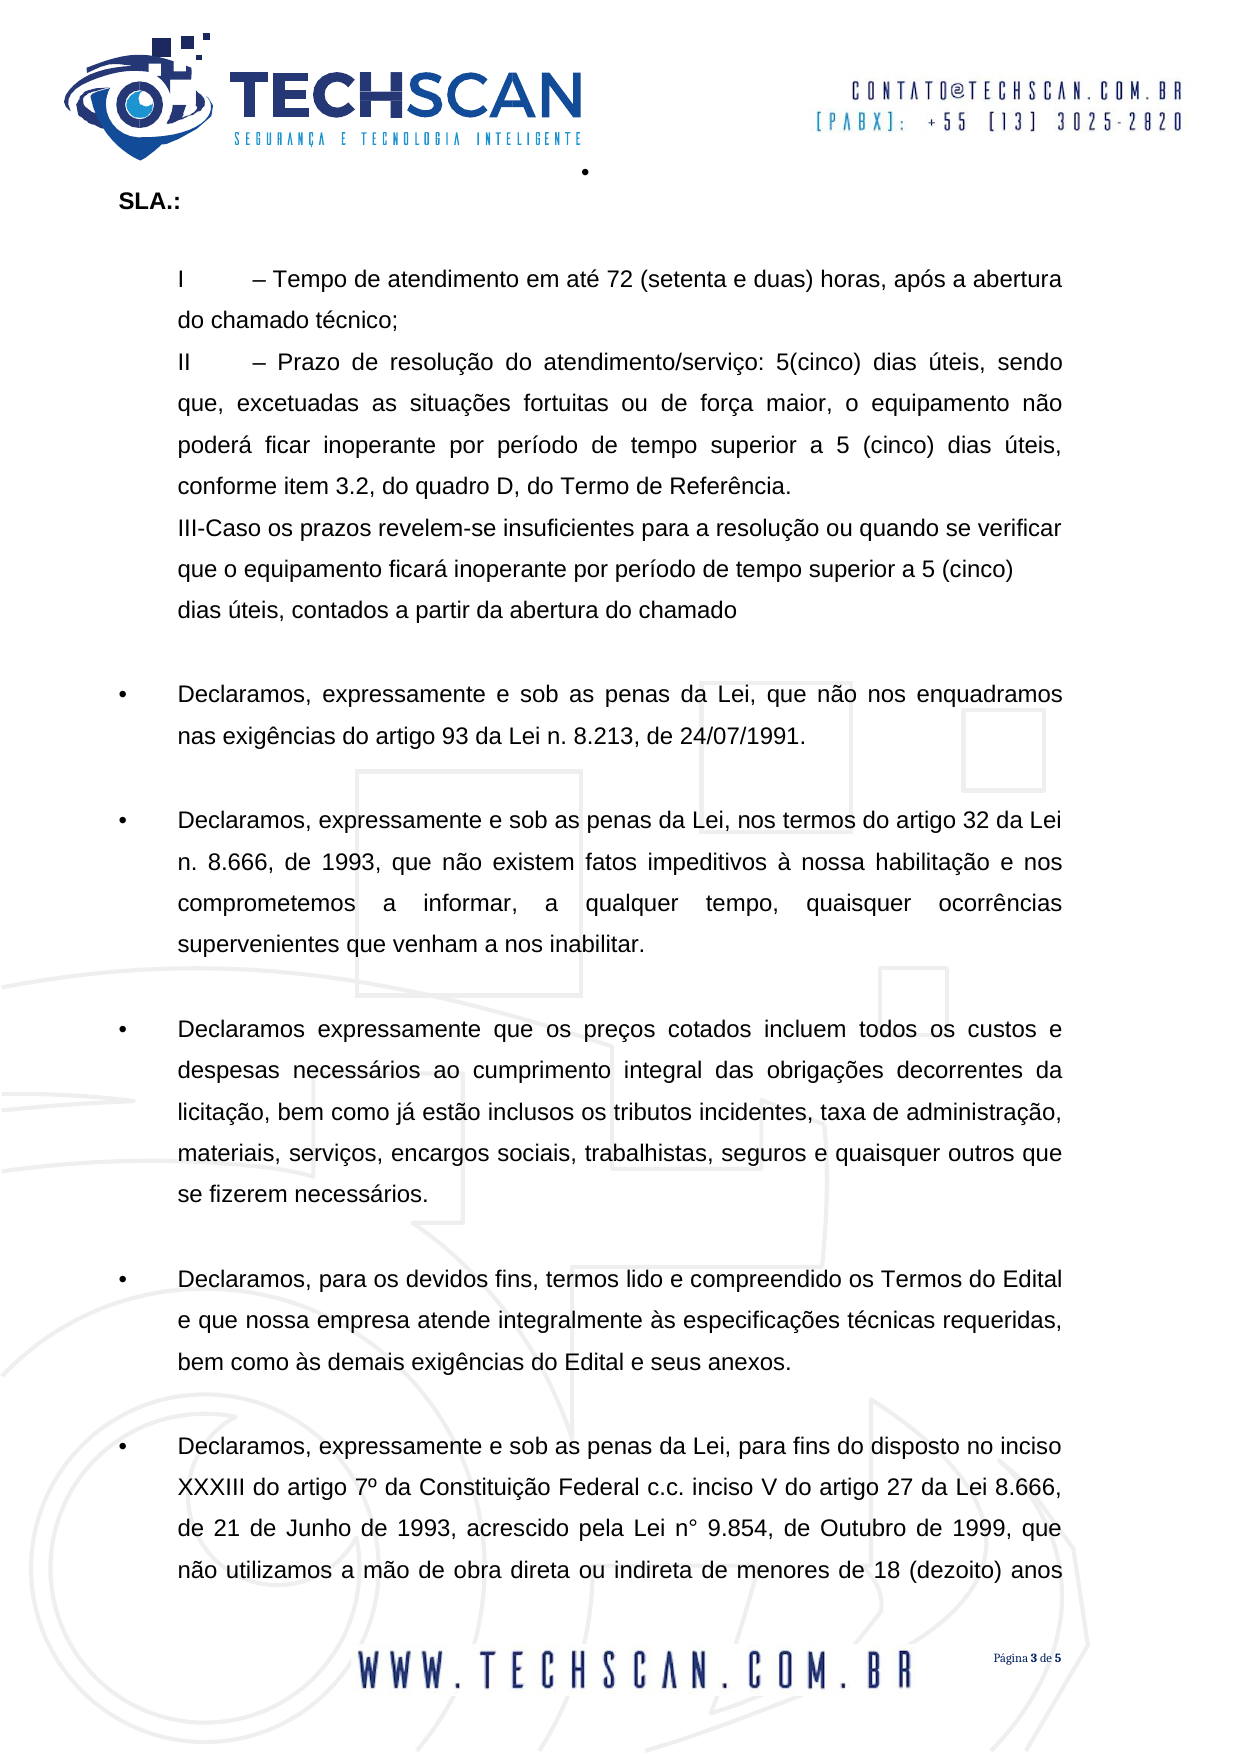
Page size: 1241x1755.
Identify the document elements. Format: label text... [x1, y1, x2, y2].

list Declaramos expressamente que os preços cotados incluem todos os custos e despesas necessários ao cumprimento integral das obrigações decorrentes da licitação, bem como já estão inclusos os tributos incidentes, taxa de administração, materiais, serviços, encargos sociais, trabalhistas, seguros e quaisquer outros que se fizerem necessários. [118, 1076, 460, 1208]
text III-Caso os prazos revelem-se insuficientes para a resolução ou quando se verificar que o equipamento ficará inoperante por período de tempo superior a 5 (cinco) dias úteis, contados a partir da abertura do chamado [177, 514, 1064, 624]
list Declaramos, expressamente e sob as penas da Lei, para fins do disposto no inciso XXXIII do artigo 7º da Constituição Federal c.c. inciso V do artigo 27 da Lei 8.666, de 21 de Junho de 1993, acrescido pela Lei n° 9.854, de Outubro de 1999, que não utilizamos a mão de obra direta ou indireta de menores de 18 (dezoito) anos para a realização de trabalhos noturnos, perigosos ou insalubres, bem como não utiliza, para qualquer trabalho, mão de obra direta ou indireta de menores de 16 (dezesseis) anos. [118, 1432, 247, 1583]
list Declaramos, expressamente e sob as penas da Lei, para fins do disposto no inciso XXXIII do artigo 7º da Constituição Federal c.c. inciso V do artigo 27 da Lei 8.666, de 21 de Junho de 1993, acrescido pela Lei n° 9.854, de Outubro de 1999, que não utilizamos a mão de obra direta ou indireta de menores de 18 (dezoito) anos para a realização de trabalhos noturnos, perigosos ou insalubres, bem como não utiliza, para qualquer trabalho, mão de obra direta ou indireta de menores de 16 (dezesseis) anos. [921, 1432, 1064, 1583]
list Declaramos, expressamente e sob as penas da Lei, que não nos enquadramos nas exigências do artigo 93 da Lei n. 8.213, de 24/07/1991. [118, 680, 1064, 749]
list Declaramos expressamente que os preços cotados incluem todos os custos e despesas necessários ao cumprimento integral das obrigações decorrentes da licitação, bem como já estão inclusos os tributos incidentes, taxa de administração, materiais, serviços, encargos sociais, trabalhistas, seguros e quaisquer outros que se fizerem necessários. [118, 1015, 824, 1208]
list Declaramos, expressamente e sob as penas da Lei, para fins do disposto no inciso XXXIII do artigo 7º da Constituição Federal c.c. inciso V do artigo 27 da Lei 8.666, de 21 de Junho de 1993, acrescido pela Lei n° 9.854, de Outubro de 1999, que não utilizamos a mão de obra direta ou indireta de menores de 18 (dezoito) anos para a realização de trabalhos noturnos, perigosos ou insalubres, bem como não utiliza, para qualquer trabalho, mão de obra direta ou indireta de menores de 16 (dezesseis) anos. [868, 1432, 984, 1583]
list Declaramos, para os devidos fins, termos lido e compreendido os Termos do Edital e que nossa empresa atende integralmente às especificações técnicas requeridas, bem como às demais exigências do Edital e seus anexos. [469, 1265, 570, 1375]
list – Prazo de resolução do atendimento/serviço: 5(cinco) dias úteis, sendo que, excetuadas as situações fortuitas ou de força maior, o equipamento não poderá ficar inoperante por período de tempo superior a 5 (cinco) dias úteis, conforme item 3.2, do quadro D, do Termo de Referência. [177, 348, 1064, 500]
list Declaramos, para os devidos fins, termos lido e compreendido os Termos do Edital e que nossa empresa atende integralmente às especificações técnicas requeridas, bem como às demais exigências do Edital e seus anexos. [575, 1265, 1064, 1375]
list Declaramos, expressamente e sob as penas da Lei, para fins do disposto no inciso XXXIII do artigo 7º da Constituição Federal c.c. inciso V do artigo 27 da Lei 8.666, de 21 de Junho de 1993, acrescido pela Lei n° 9.854, de Outubro de 1999, que não utilizamos a mão de obra direta ou indireta de menores de 18 (dezoito) anos para a realização de trabalhos noturnos, perigosos ou insalubres, bem como não utiliza, para qualquer trabalho, mão de obra direta ou indireta de menores de 16 (dezesseis) anos. [318, 1432, 482, 1583]
list Declaramos, expressamente e sob as penas da Lei, nos termos do artigo 32 da Lei n. 8.666, de 1993, que não existem fatos impeditivos à nossa habilitação e nos comprometemos a informar, a qualquer tempo, quaisquer ocorrências supervenientes que venham a nos inabilitar. [583, 806, 1064, 958]
list – Tempo de atendimento em até 72 (setenta e duas) horas, após a abertura do chamado técnico; [177, 265, 1064, 334]
list Declaramos, expressamente e sob as penas da Lei, para fins do disposto no inciso XXXIII do artigo 7º da Constituição Federal c.c. inciso V do artigo 27 da Lei 8.666, de 21 de Junho de 1993, acrescido pela Lei n° 9.854, de Outubro de 1999, que não utilizamos a mão de obra direta ou indireta de menores de 18 (dezoito) anos para a realização de trabalhos noturnos, perigosos ou insalubres, bem como não utiliza, para qualquer trabalho, mão de obra direta ou indireta de menores de 16 (dezesseis) anos. [191, 1432, 376, 1583]
list Declaramos, para os devidos fins, termos lido e compreendido os Termos do Edital e que nossa empresa atende integralmente às especificações técnicas requeridas, bem como às demais exigências do Edital e seus anexos. [118, 1265, 542, 1375]
list Declaramos, para os devidos fins, termos lido e compreendido os Termos do Edital e que nossa empresa atende integralmente às especificações técnicas requeridas, bem como às demais exigências do Edital e seus anexos. [118, 1291, 402, 1375]
list Declaramos, expressamente e sob as penas da Lei, nos termos do artigo 32 da Lei n. 8.666, de 1993, que não existem fatos impeditivos à nossa habilitação e nos comprometemos a informar, a qualquer tempo, quaisquer ocorrências supervenientes que venham a nos inabilitar. [359, 806, 579, 958]
list Declaramos expressamente que os preços cotados incluem todos os custos e despesas necessários ao cumprimento integral das obrigações decorrentes da licitação, bem como já estão inclusos os tributos incidentes, taxa de administração, materiais, serviços, encargos sociais, trabalhistas, seguros e quaisquer outros que se fizerem necessários. [520, 1015, 1064, 1208]
list Declaramos, expressamente e sob as penas da Lei, nos termos do artigo 32 da Lei n. 8.666, de 1993, que não existem fatos impeditivos à nossa habilitação e nos comprometemos a informar, a qualquer tempo, quaisquer ocorrências supervenientes que venham a nos inabilitar. [118, 806, 355, 958]
list SLA.: [118, 158, 1064, 215]
list Declaramos, expressamente e sob as penas da Lei, para fins do disposto no inciso XXXIII do artigo 7º da Constituição Federal c.c. inciso V do artigo 27 da Lei 8.666, de 21 de Junho de 1993, acrescido pela Lei n° 9.854, de Outubro de 1999, que não utilizamos a mão de obra direta ou indireta de menores de 18 (dezoito) anos para a realização de trabalhos noturnos, perigosos ou insalubres, bem como não utiliza, para qualquer trabalho, mão de obra direta ou indireta de menores de 16 (dezesseis) anos. [453, 1432, 872, 1583]
